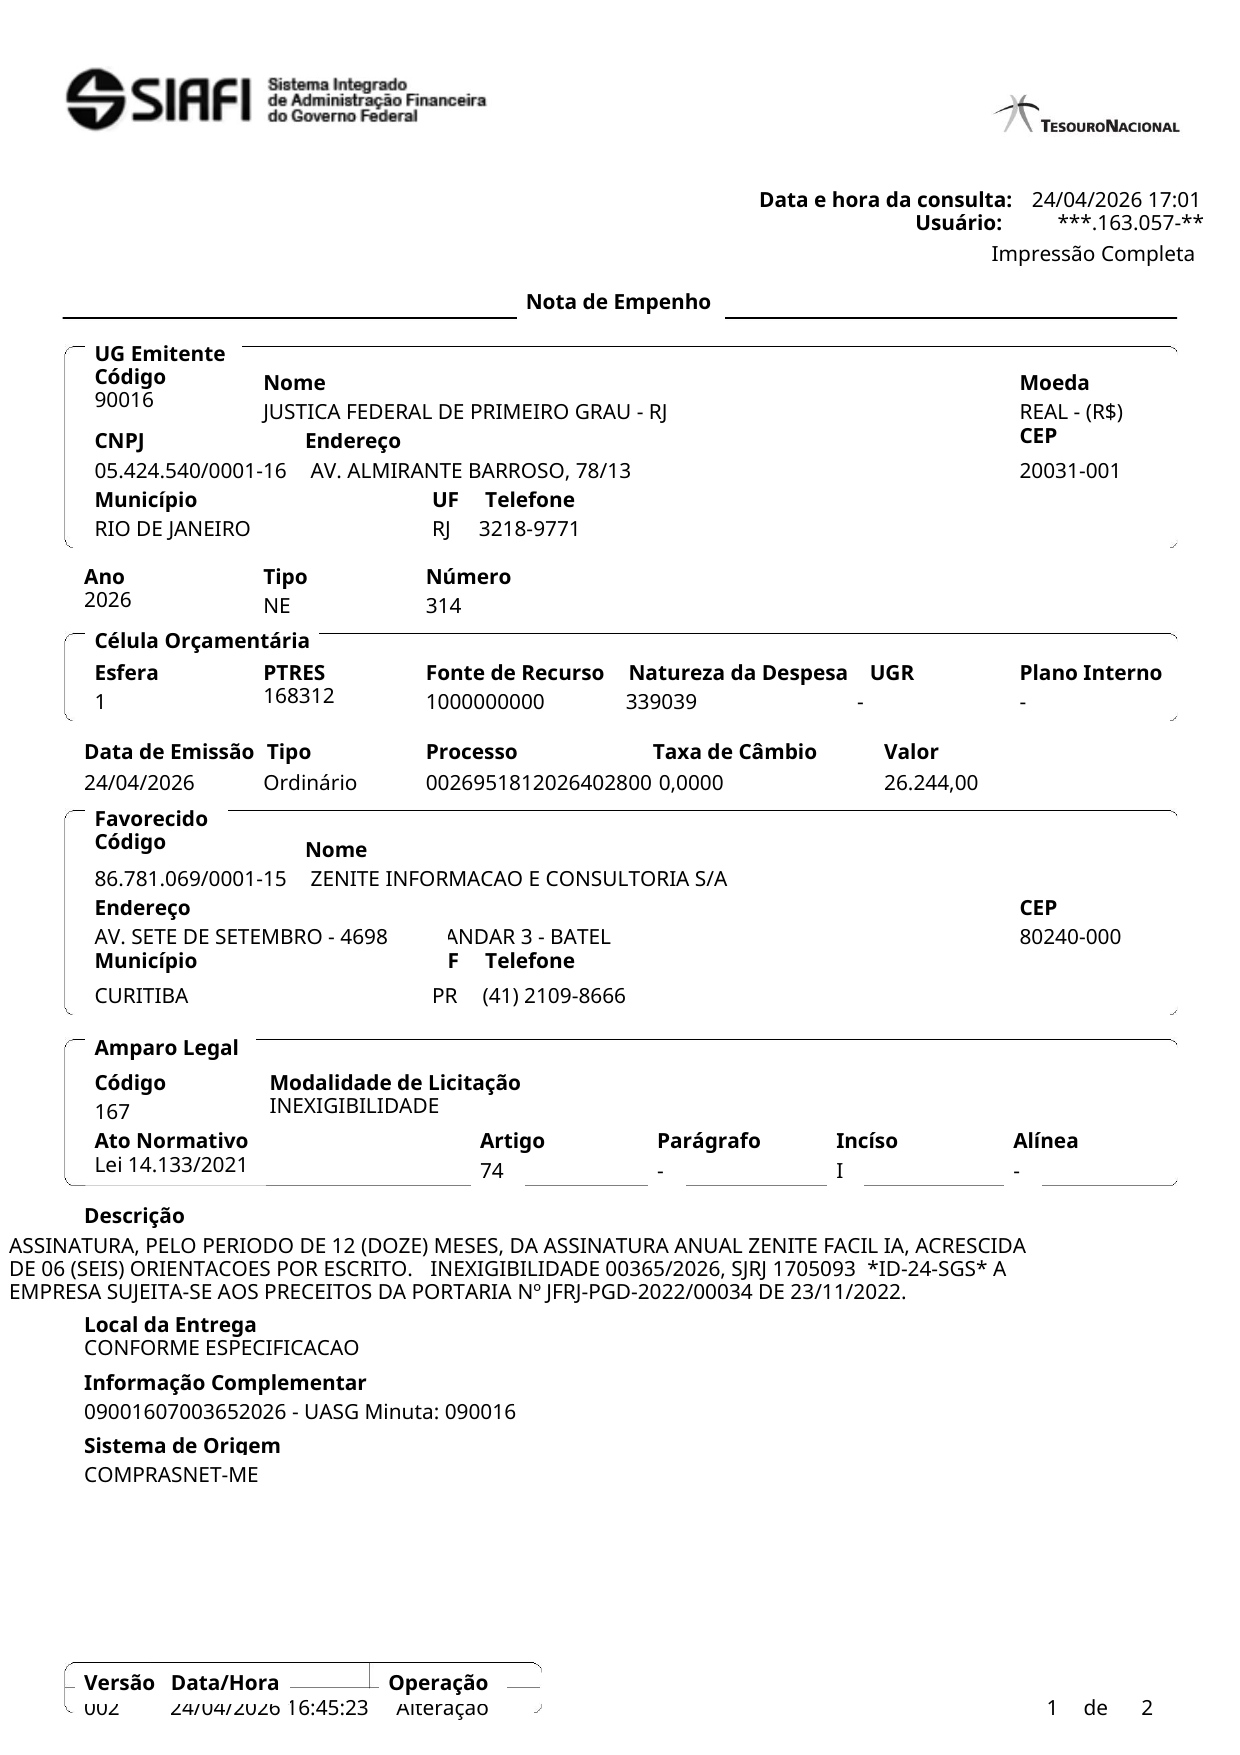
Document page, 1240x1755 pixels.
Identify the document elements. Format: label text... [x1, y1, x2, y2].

text 167 [94, 1104, 143, 1124]
text CEP [1019, 897, 1076, 920]
text Plano Interno [1019, 662, 1166, 685]
picture [62, 317, 517, 321]
text RJ 3218-9771 [432, 518, 599, 541]
text ASSINATURA, PELO PERIODO DE 12 (DOZE) MESES, DA ASSINATURA ANUAL ZENITE FACIL IA, ACRESCIDA [9, 1234, 1231, 1258]
text - [1013, 1162, 1033, 1183]
text Ordinário [263, 772, 362, 795]
picture [266, 1127, 471, 1186]
text 05.424.540/0001-16 AV. ALMIRANTE BARROSO, 78/13 [94, 459, 700, 483]
text RIO DE JANEIRO [94, 518, 276, 541]
text Ato Normativo [94, 1130, 257, 1154]
text 09001607003652026 - UASG Minuta: 090016 [84, 1401, 553, 1424]
text Código [94, 366, 233, 389]
text EMPRESA SUJEITA-SE AOS PRECEITOS DA PORTARIA Nº JFRJ-PGD-2022/00034 DE 23/11/2022. [9, 1281, 1231, 1304]
text Endereço [305, 433, 413, 454]
text 0026951812026402800 0,0000 [426, 772, 742, 795]
text - [857, 694, 877, 714]
text Incíso [836, 1130, 910, 1154]
text Município [94, 492, 205, 512]
text Tipo [263, 566, 321, 589]
text 90016 [94, 389, 233, 413]
text 168312 [263, 685, 346, 708]
text INEXIGIBILIDADE [269, 1095, 528, 1118]
text JUSTICA FEDERAL DE PRIMEIRO GRAU - RJ [263, 401, 753, 424]
text 20031-001 [1019, 459, 1132, 483]
text I [836, 1162, 855, 1183]
text CONFORME ESPECIFICACAO [84, 1337, 407, 1360]
picture [564, 694, 617, 721]
text Célula Orçamentária [94, 630, 310, 654]
text PTRES [263, 662, 346, 685]
picture [211, 797, 1178, 1015]
picture [717, 694, 848, 721]
text Taxa de Câmbio [653, 741, 826, 764]
text 80240-000 [1019, 926, 1132, 949]
text Versão Data/Hora [84, 1672, 281, 1695]
text Parágrafo [657, 1130, 768, 1154]
picture [60, 66, 522, 134]
picture [985, 83, 1191, 144]
text Artigo [480, 1130, 554, 1154]
text 2 [1141, 1697, 1166, 1720]
text Endereço [94, 900, 203, 920]
text Município [94, 949, 439, 973]
text de [1083, 1697, 1120, 1720]
text UG Emitente [94, 343, 233, 366]
text 86.781.069/0001-15 ZENITE INFORMACAO E CONSULTORIA S/A [94, 868, 820, 891]
text Amparo Legal [94, 1037, 247, 1060]
picture [64, 1027, 1178, 1186]
text 002 24/04/2026 16:45:23 Alteração [84, 1697, 460, 1720]
text Nota de Empenho [526, 291, 716, 314]
text Impressão Completa [991, 244, 1197, 266]
text Operação [388, 1672, 498, 1695]
text Moeda [1019, 372, 1099, 395]
text Local da Entrega [84, 1314, 407, 1337]
picture [64, 333, 1178, 548]
text ANDAR 3 - BATEL [448, 926, 633, 949]
text Fonte de Recurso Natureza da Despesa UGR [426, 662, 957, 685]
picture [214, 492, 423, 548]
text Data e hora da consulta: 24/04/2026 17:01 [759, 189, 1229, 212]
text 24/04/2026 [84, 773, 202, 795]
text Nome [305, 839, 376, 862]
text - [657, 1162, 677, 1183]
text PR (41) 2109-8666 [432, 984, 642, 1008]
text 1000000000 [426, 694, 555, 714]
text Descrição [84, 1205, 197, 1229]
text 314 [426, 598, 474, 618]
text UF Telefone [448, 949, 633, 973]
picture [725, 317, 1178, 321]
text REAL - (R$) [1019, 401, 1146, 424]
text 74 [480, 1162, 516, 1183]
text Processo [426, 741, 533, 763]
text CURITIBA [94, 984, 205, 1008]
text NE [263, 598, 306, 618]
text COMPRASNET-ME [84, 1464, 283, 1487]
text 1 [1046, 1697, 1071, 1720]
text - [1019, 694, 1040, 714]
text Ano [84, 566, 144, 589]
text Número [426, 566, 518, 589]
text 26.244,00 [884, 772, 990, 795]
text DE 06 (SEIS) ORIENTACOES POR ESCRITO. INEXIGIBILIDADE 00365/2026, SJRJ 1705093 *ID-24-SGS* A [9, 1258, 1231, 1281]
picture [64, 1662, 542, 1713]
text Esfera [94, 662, 172, 685]
text Valor [884, 741, 949, 764]
text Data de Emissão Tipo [84, 741, 323, 764]
text Nome [263, 372, 334, 395]
text UF Telefone [432, 492, 585, 512]
picture [214, 982, 423, 1015]
text 1 [94, 694, 119, 714]
text Informação Complementar [84, 1372, 369, 1395]
text Alínea [1013, 1130, 1089, 1154]
text AV. SETE DE SETEMBRO - 4698 [94, 926, 439, 949]
text Lei 14.133/2021 [94, 1154, 257, 1177]
text Modalidade de Licitação [269, 1072, 528, 1095]
text Código [94, 1072, 179, 1095]
text CEP [1019, 424, 1146, 448]
picture [128, 620, 1178, 721]
picture [64, 620, 254, 721]
text CNPJ [94, 430, 163, 454]
picture [64, 797, 85, 1015]
text Usuário: ***.163.057-** [915, 212, 1229, 235]
text 002 24/04/2026 16:45:23 Alteração [457, 1697, 517, 1720]
text 2026 [84, 589, 144, 612]
text Código [94, 831, 219, 854]
text Sistema de Origem [84, 1434, 286, 1455]
text Favorecido [94, 807, 219, 831]
text 339039 [626, 694, 708, 714]
